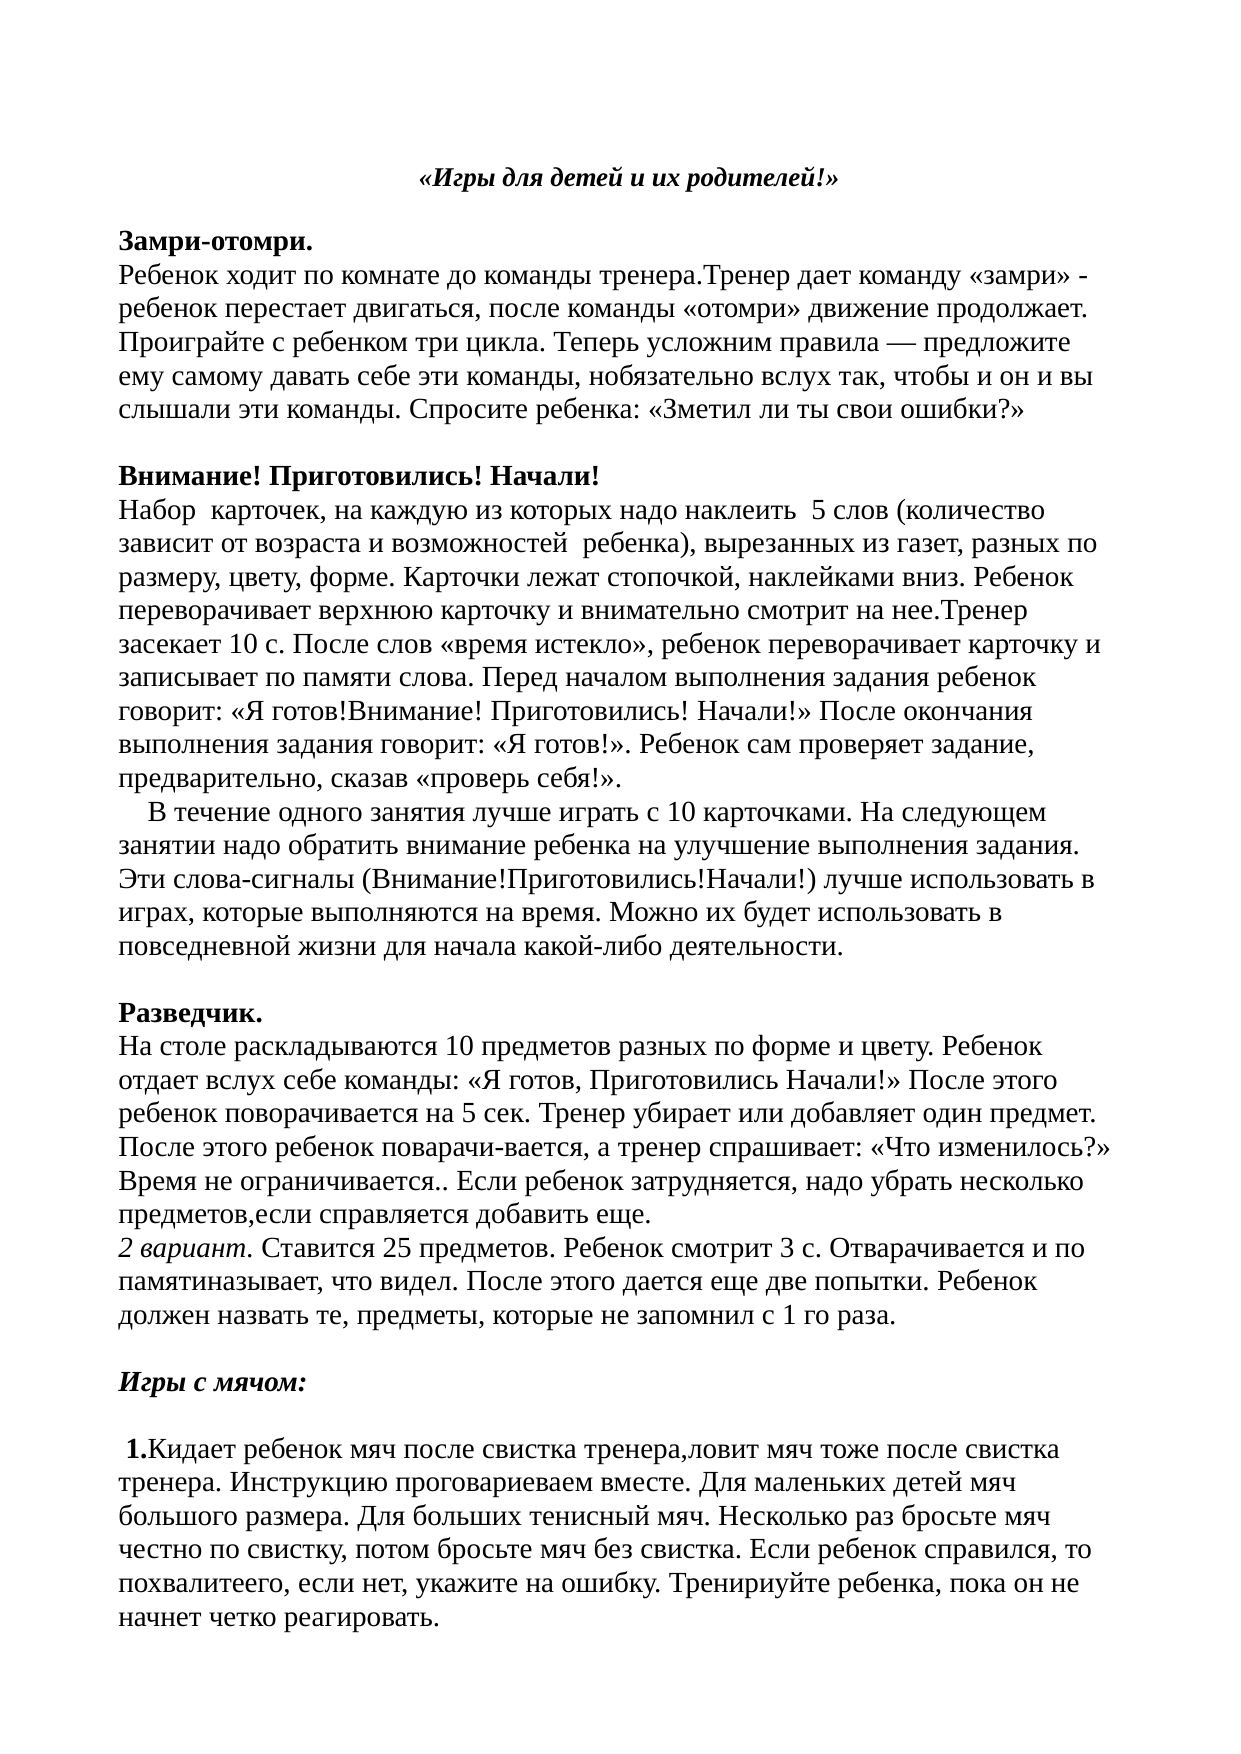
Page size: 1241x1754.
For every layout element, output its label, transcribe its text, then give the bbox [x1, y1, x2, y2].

text «Игры для детей и их родителей!» [118, 161, 1122, 192]
text Время не ограничивается.. Если ребенок затрудняется, надо убрать несколько предметов,если справляется добавить еще. [118, 1163, 1122, 1230]
text 2 вариант. Ставится 25 предметов. Ребенок смотрит 3 с. Отварачивается и по памятиназывает, что видел. После этого дается еще две попытки. Ребенок должен назвать те, предметы, которые не запомнил с 1 го раза. [118, 1230, 1122, 1330]
text Внимание! Приготовились! Начали! [118, 458, 1122, 492]
text Разведчик. [118, 995, 1122, 1028]
text 1.Кидает ребенок мяч после свистка тренера,ловит мяч тоже после свистка тренера. Инструкцию проговариеваем вместе. Для маленьких детей мяч большого размера. Для больших тенисный мяч. Несколько раз бросьте мяч [118, 1431, 1122, 1532]
text честно по свистку, потом бросьте мяч без свистка. Если ребенок справился, то похвалитеего, если нет, укажите на ошибку. Тренириуйте ребенка, пока он не начнет четко реагировать. [118, 1532, 1122, 1632]
text Замри-отомри. [118, 223, 1122, 257]
text В течение одного занятия лучше играть с 10 карточками. На следующем занятии надо обратить внимание ребенка на улучшение выполнения задания. Эти слова-сигналы (Внимание!Приготовились!Начали!) лучше использовать в играх, которые выполняются на время. Можно их будет использовать в повседневной жизни для начала какой-либо деятельности. [118, 794, 1122, 961]
text Набор карточек, на каждую из которых надо наклеить 5 слов (количество зависит от возраста и возможностей ребенка), вырезанных из газет, разных по размеру, цвету, форме. Карточки лежат стопочкой, наклейками вниз. Ребенок переворачивает верхнюю карточку и внимательно смотрит на нее.Тренер засекает 10 с. После слов «время истекло», ребенок переворачивает карточку и записывает по памяти слова. Перед началом выполнения задания ребенок говорит: «Я готов!Внимание! Приготовились! Начали!» После окончания выполнения задания говорит: «Я готов!». Ребенок сам проверяет задание, предварительно, сказав «проверь себя!». [118, 492, 1122, 794]
text Ребенок ходит по комнате до команды тренера.Тренер дает команду «замри» -ребенок перестает двигаться, после команды «отомри» движение продолжает. Проиграйте с ребенком три цикла. Теперь усложним правила — предложите ему самому давать себе эти команды, нобязательно вслух так, чтобы и он и вы слышали эти команды. Спросите ребенка: «Зметил ли ты свои ошибки?» [118, 257, 1122, 425]
text Игры с мячом: [118, 1364, 1122, 1397]
text На столе раскладываются 10 предметов разных по форме и цвету. Ребенок отдает вслух себе команды: «Я готов, Приготовились Начали!» После этого ребенок поворачивается на 5 сек. Тренер убирает или добавляет один предмет. После этого ребенок поварачи-вается, а тренер спрашивает: «Что изменилось?» [118, 1028, 1122, 1163]
